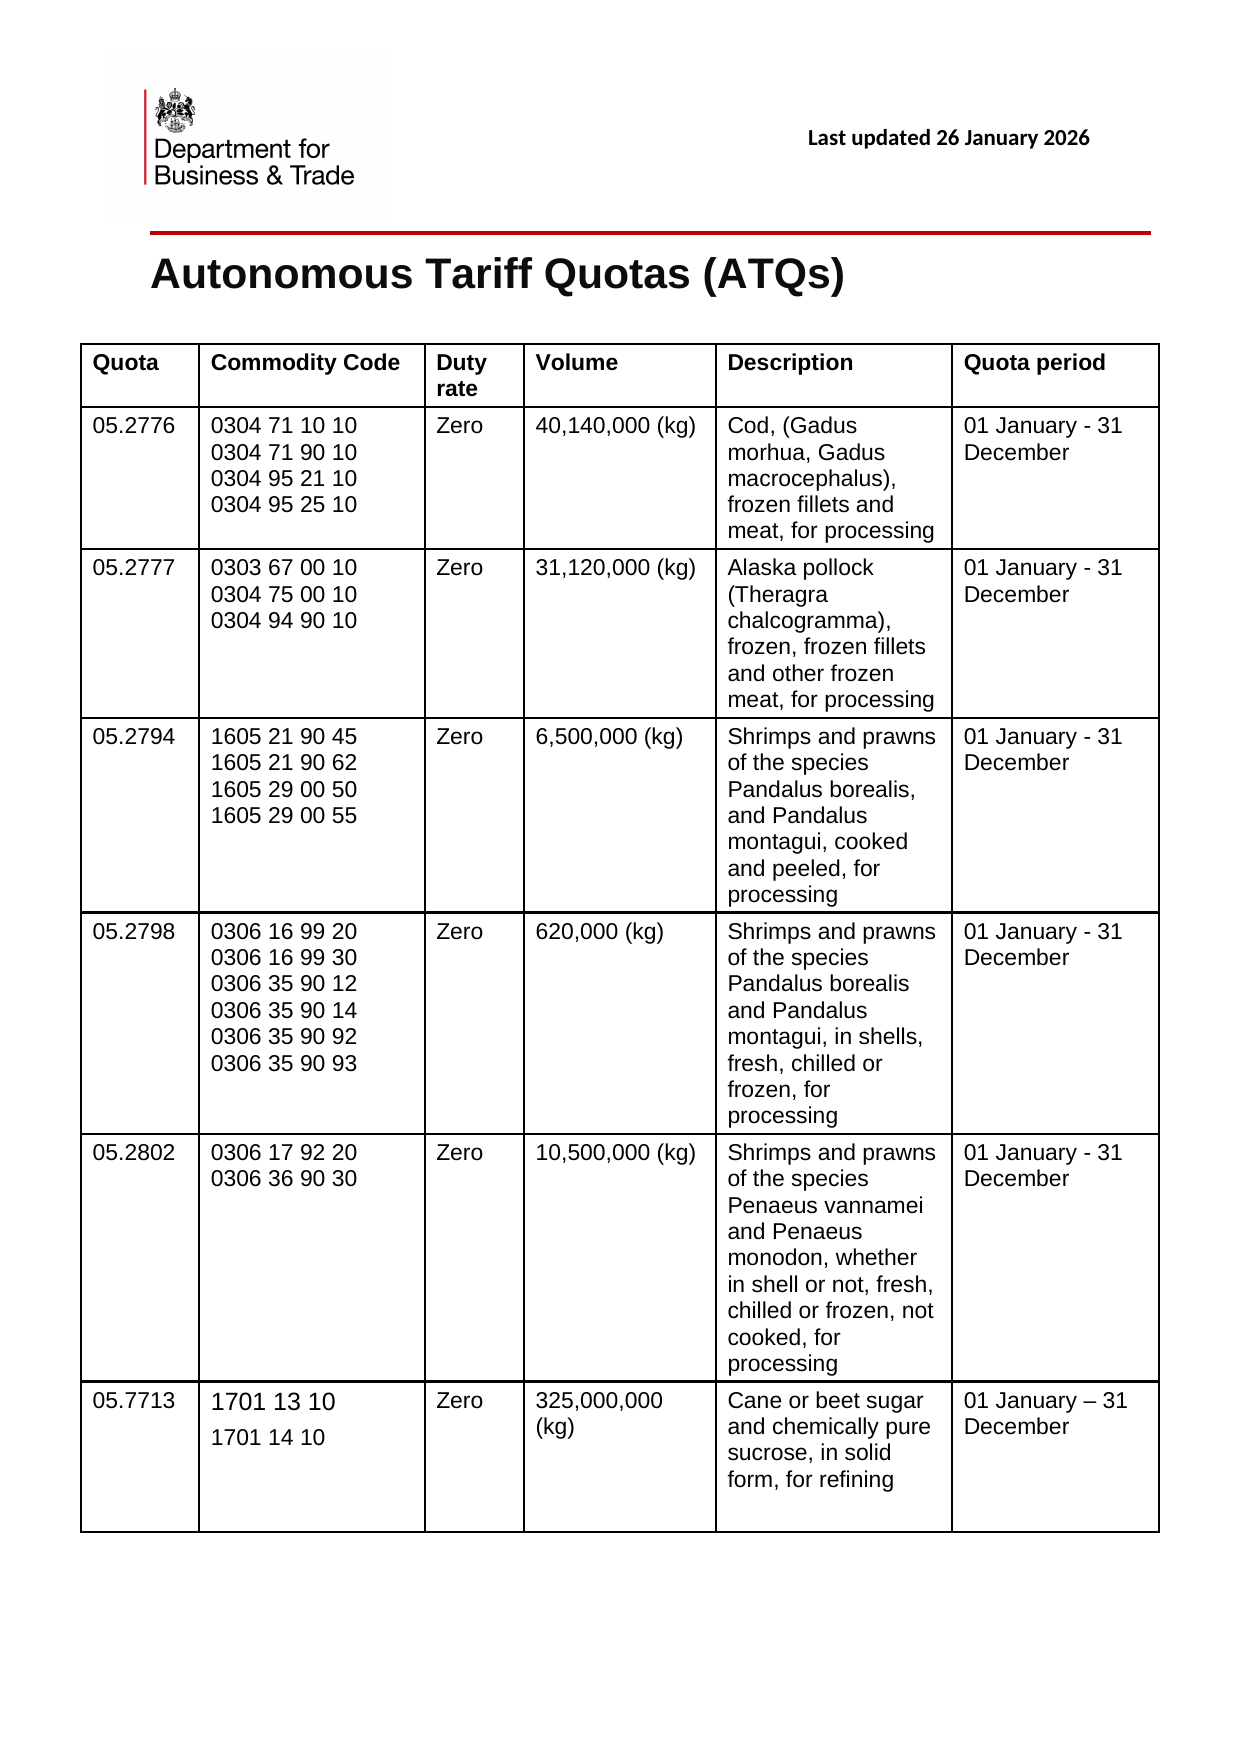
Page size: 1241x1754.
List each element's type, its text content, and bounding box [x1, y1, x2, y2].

table_cell Shrimps and prawns of the species Penaeus vannamei and Penaeus monodon, whether in shell or not, fresh, chilled or frozen, not cooked, for processing [717, 1135, 951, 1380]
table_cell 05.2777 [82, 550, 198, 717]
table_cell 01 January - 31 December [953, 719, 1158, 911]
table_cell 01 January - 31 December [953, 1135, 1158, 1380]
table_cell Zero [426, 408, 523, 548]
table_header Duty rate [426, 345, 523, 406]
table_cell 0304 71 10 10 0304 71 90 10 0304 95 21 10 0304 95 25 10 [200, 408, 424, 548]
table_cell Alaska pollock (Theragra chalcogramma), frozen, frozen fillets and other frozen meat, for processing [717, 550, 951, 717]
table_cell 10,500,000 (kg) [525, 1135, 715, 1380]
table_cell 31,120,000 (kg) [525, 550, 715, 717]
table_cell Zero [426, 914, 523, 1133]
table_cell 620,000 (kg) [525, 914, 715, 1133]
table_cell Zero [426, 1383, 523, 1531]
table_header Commodity Code [200, 345, 424, 406]
table_header Quota period [953, 345, 1158, 406]
table_cell 0306 17 92 20 0306 36 90 30 [200, 1135, 424, 1380]
subtitle Autonomous Tariff Quotas (ATQs) [150, 249, 1090, 298]
table_cell 01 January – 31 December [953, 1383, 1158, 1531]
table_cell 6,500,000 (kg) [525, 719, 715, 911]
table_cell 01 January - 31 December [953, 408, 1158, 548]
table_cell 325,000,000 (kg) [525, 1383, 715, 1531]
table_cell 05.7713 [82, 1383, 198, 1531]
table_cell Shrimps and prawns of the species Pandalus borealis and Pandalus montagui, in shells, fresh, chilled or frozen, for processing [717, 914, 951, 1133]
table_cell 0303 67 00 10 0304 75 00 10 0304 94 90 10 [200, 550, 424, 717]
table_cell Cane or beet sugar and chemically pure sucrose, in solid form, for refining [717, 1383, 951, 1531]
table_cell 0306 16 99 20 0306 16 99 30 0306 35 90 12 0306 35 90 14 0306 35 90 92 0306 35 90 93 [200, 914, 424, 1133]
table_cell Zero [426, 719, 523, 911]
table_cell 1701 13 10 1701 14 10 [200, 1383, 424, 1531]
table_cell Cod, (Gadus morhua, Gadus macrocephalus), frozen fillets and meat, for processing [717, 408, 951, 548]
table_cell 1605 21 90 45 1605 21 90 62 1605 29 00 50 1605 29 00 55 [200, 719, 424, 911]
table_cell 05.2798 [82, 914, 198, 1133]
table_header Quota [82, 345, 198, 406]
table_cell 05.2794 [82, 719, 198, 911]
table_cell 01 January - 31 December [953, 550, 1158, 717]
table_cell Shrimps and prawns of the species Pandalus borealis, and Pandalus montagui, cooked and peeled, for processing [717, 719, 951, 911]
table_cell 05.2776 [82, 408, 198, 548]
table_header Volume [525, 345, 715, 406]
table_cell Zero [426, 550, 523, 717]
table_cell 05.2802 [82, 1135, 198, 1380]
table_cell 01 January - 31 December [953, 914, 1158, 1133]
table_header Description [717, 345, 951, 406]
table_cell 40,140,000 (kg) [525, 408, 715, 548]
table_cell Zero [426, 1135, 523, 1380]
